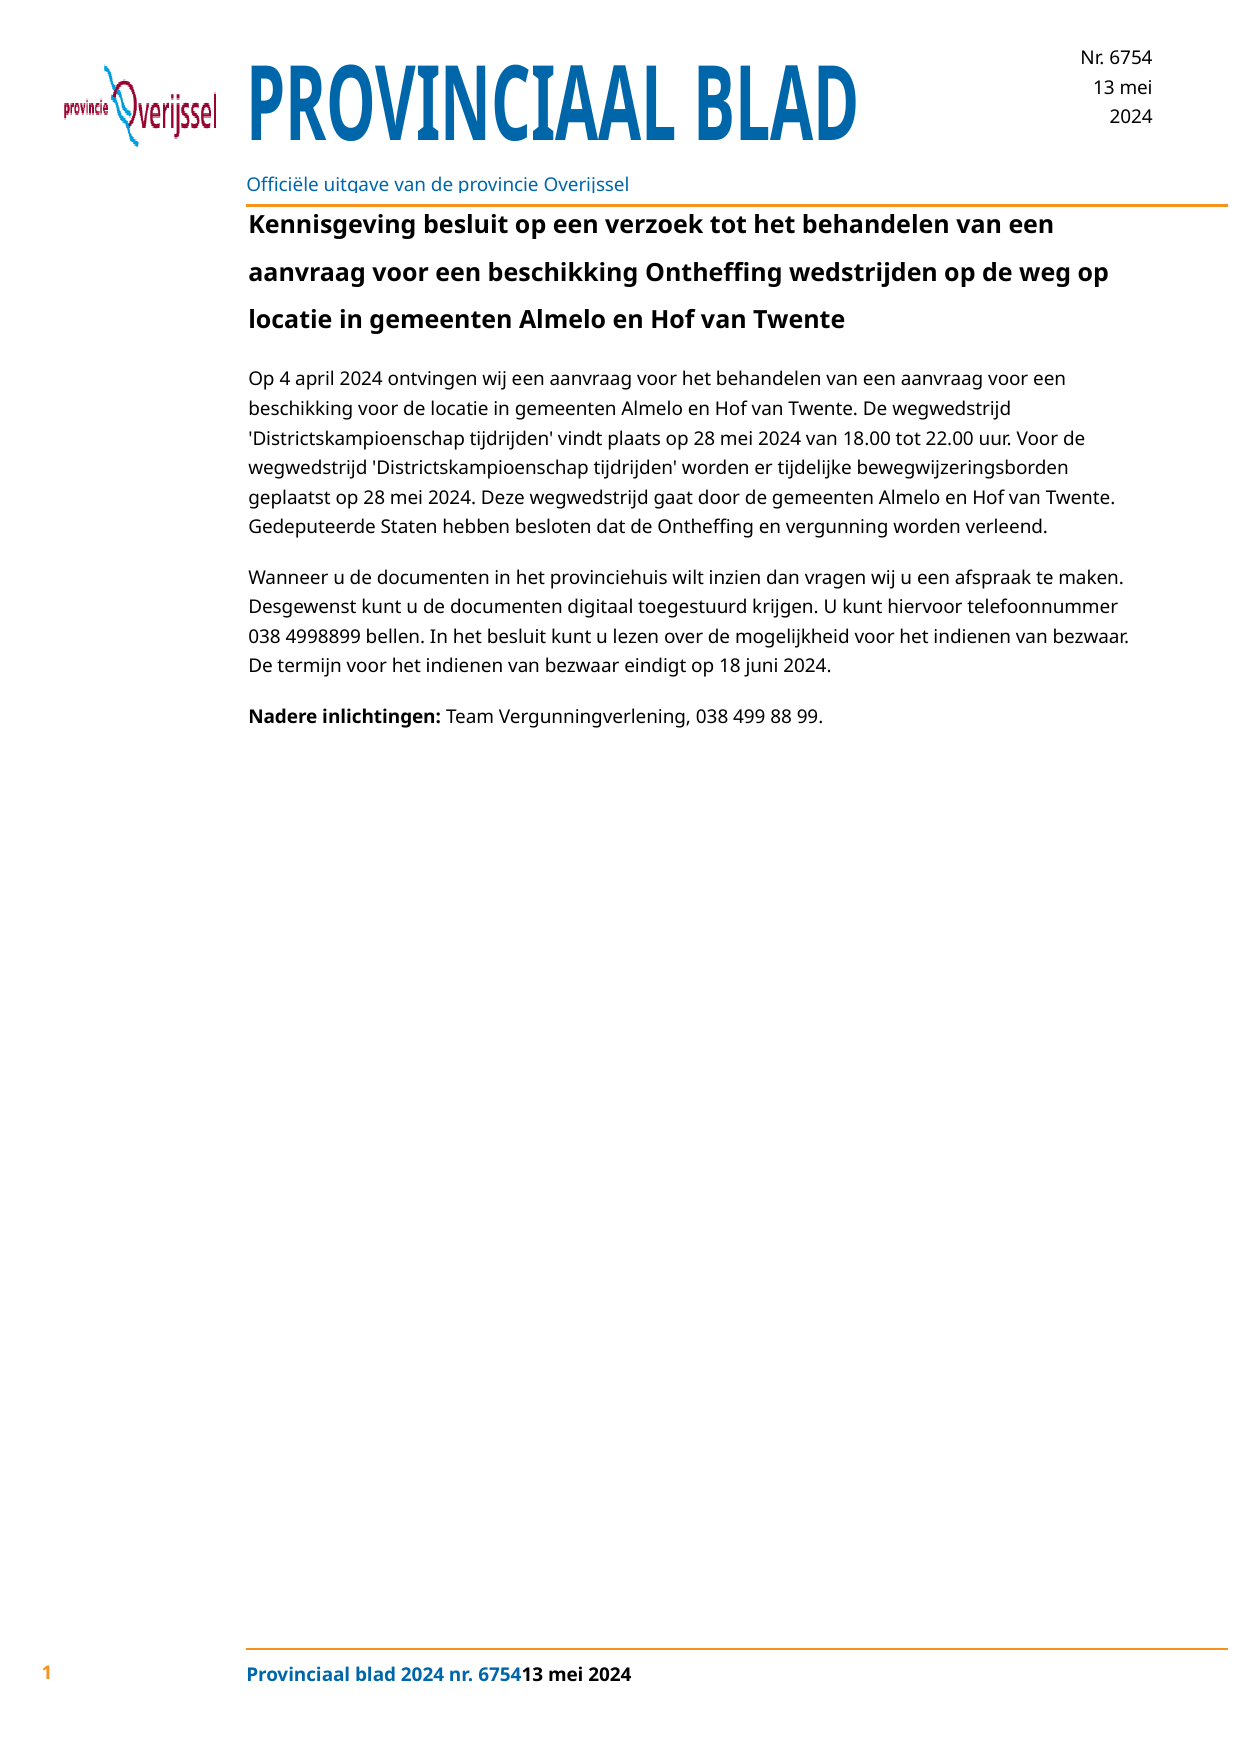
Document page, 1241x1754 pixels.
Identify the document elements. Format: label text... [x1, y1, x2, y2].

text Wanneer u de documenten in het provinciehuis wilt inzien dan vragen wij u een afspraak te maken. Desgewenst kunt u de documenten digitaal toegestuurd krijgen. U kunt hiervoor telefoonnummer 038 4998899 bellen. In het besluit kunt u lezen over de mogelijkheid voor het indienen van bezwaar. De termijn voor het indienen van bezwaar eindigt op 18 juni 2024. [248, 564, 1152, 678]
text Kennisgeving besluit op een verzoek tot het behandelen van een aanvraag voor een beschikking Ontheffing wedstrijden op de weg op locatie in gemeenten Almelo en Hof van Twente [248, 207, 1152, 336]
picture [41, 47, 231, 172]
text Op 4 april 2024 ontvingen wij een aanvraag voor het behandelen van een aanvraag voor een beschikking voor de locatie in gemeenten Almelo en Hof van Twente. De wegwedstrijd 'Districtskampioenschap tijdrijden' vindt plaats op 28 mei 2024 van 18.00 tot 22.00 uur. Voor de wegwedstrijd 'Districtskampioenschap tijdrijden' worden er tijdelijke bewegwijzeringsborden geplaatst op 28 mei 2024. Deze wegwedstrijd gaat door de gemeenten Almelo en Hof van Twente. Gedeputeerde Staten hebben besloten dat de Ontheffing en vergunning worden verleend. [248, 366, 1152, 539]
text Nadere inlichtingen: Team Vergunningverlening, 038 499 88 99. [248, 703, 1152, 729]
